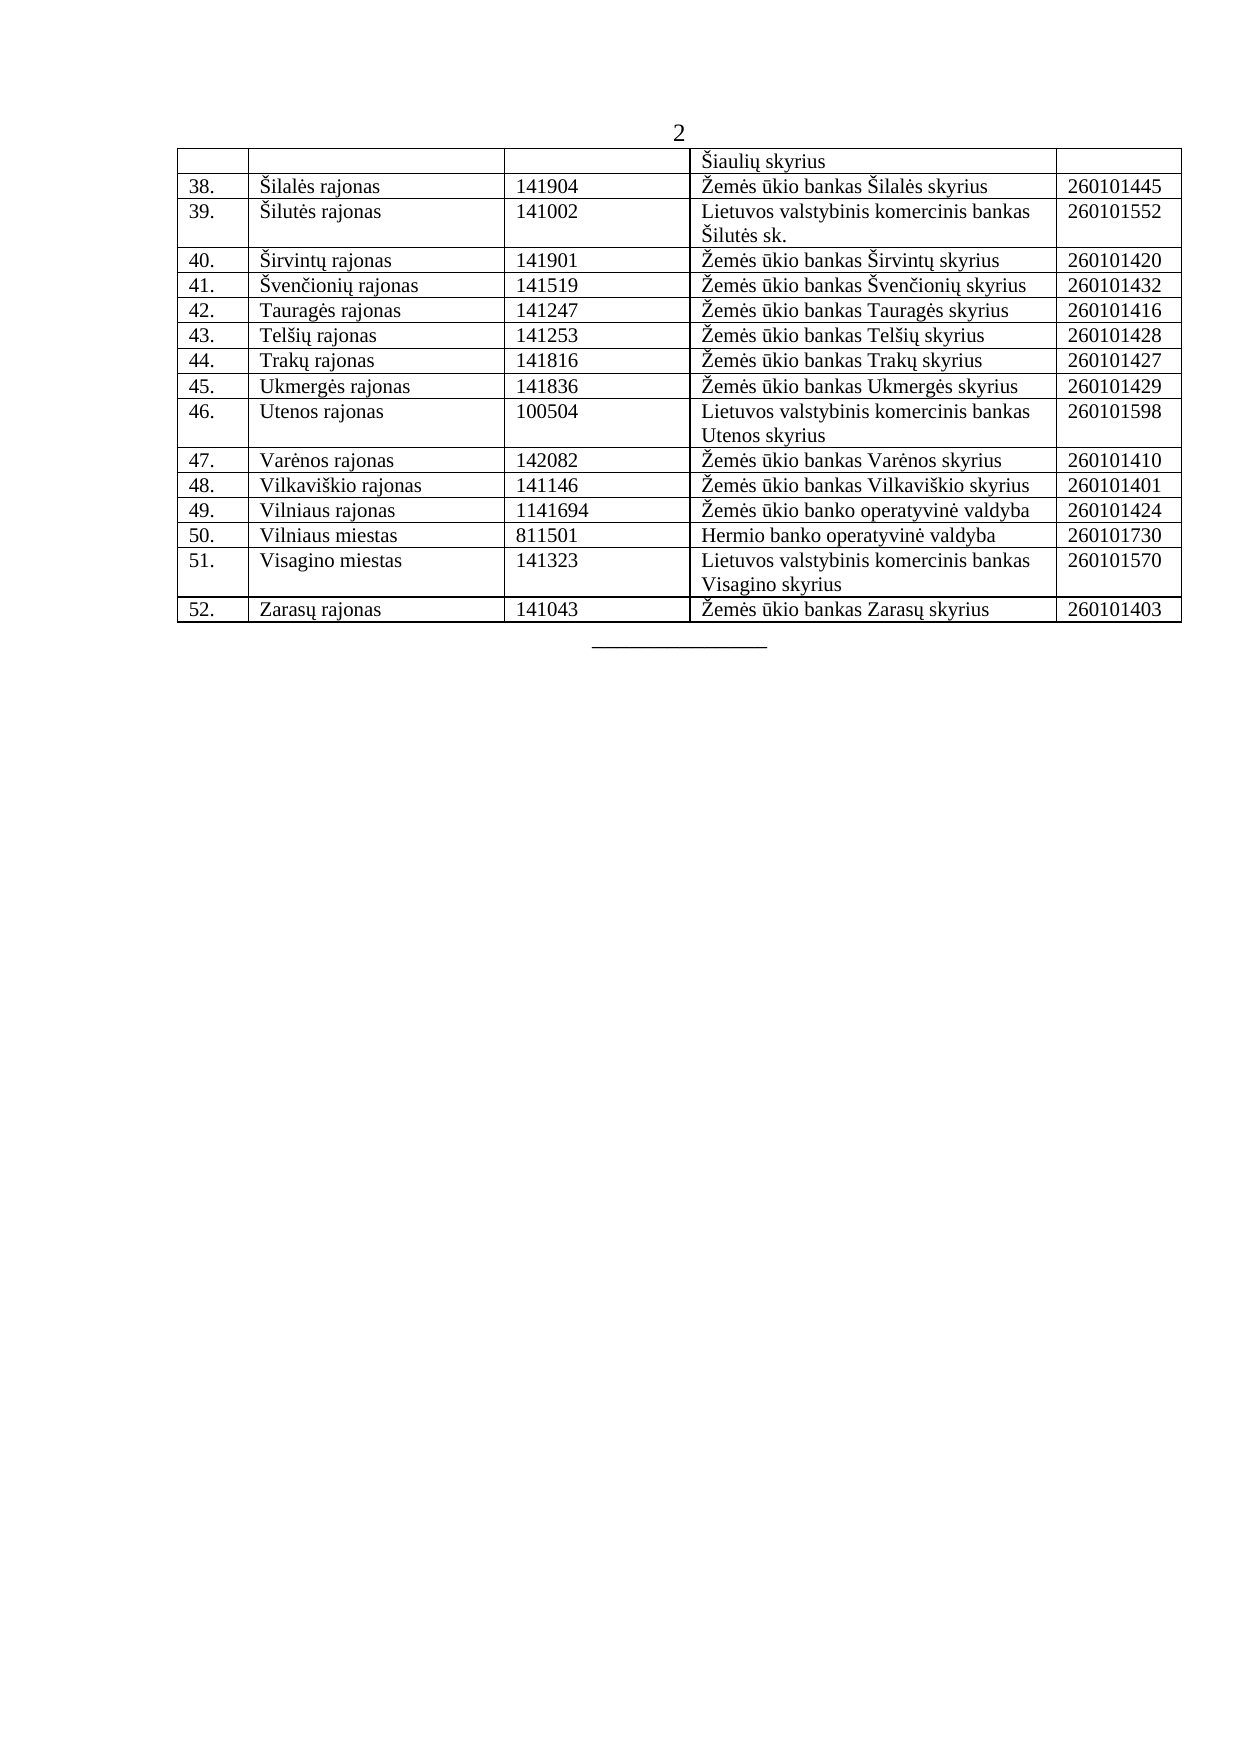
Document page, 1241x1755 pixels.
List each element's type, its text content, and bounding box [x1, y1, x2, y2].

table_cell Žemės ūkio bankas Švenčionių skyrius [691, 273, 1056, 297]
table_cell 260101552 [1057, 199, 1181, 247]
table_cell 141146 [505, 473, 689, 497]
table_cell 141002 [505, 199, 689, 247]
table_cell 141816 [505, 349, 689, 372]
table_cell 141043 [505, 598, 689, 621]
table_cell 43. [178, 323, 248, 347]
table_cell 47. [178, 448, 248, 472]
table_cell 141247 [505, 298, 689, 322]
table_cell Vilniaus rajonas [249, 498, 504, 522]
table_cell 41. [178, 273, 248, 297]
table_cell 260101416 [1057, 298, 1181, 322]
table_cell Vilkaviškio rajonas [249, 473, 504, 497]
table_cell 260101432 [1057, 273, 1181, 297]
table_cell 811501 [505, 523, 689, 547]
table_cell Lietuvos valstybinis komercinis bankas Utenos skyrius [691, 399, 1056, 447]
table_cell Lietuvos valstybinis komercinis bankas Šilutės sk. [691, 199, 1056, 247]
table_cell 100504 [505, 399, 689, 447]
table_cell Zarasų rajonas [249, 598, 504, 621]
table_cell [249, 149, 504, 173]
table_cell Švenčionių rajonas [249, 273, 504, 297]
table_cell 48. [178, 473, 248, 497]
text ______________ [177, 623, 1181, 651]
table_cell 141323 [505, 548, 689, 596]
table_cell 44. [178, 349, 248, 372]
table_cell Žemės ūkio bankas Telšių skyrius [691, 323, 1056, 347]
table_cell Tauragės rajonas [249, 298, 504, 322]
table_cell 260101428 [1057, 323, 1181, 347]
table_cell Žemės ūkio banko operatyvinė valdyba [691, 498, 1056, 522]
table_cell 40. [178, 248, 248, 272]
table_cell 260101445 [1057, 174, 1181, 198]
table_cell 51. [178, 548, 248, 596]
table_cell 260101410 [1057, 448, 1181, 472]
table_cell Žemės ūkio bankas Vilkaviškio skyrius [691, 473, 1056, 497]
table_cell 49. [178, 498, 248, 522]
table_cell Visagino miestas [249, 548, 504, 596]
table_cell Telšių rajonas [249, 323, 504, 347]
table_cell 260101570 [1057, 548, 1181, 596]
table_cell 260101424 [1057, 498, 1181, 522]
table_cell Žemės ūkio bankas Širvintų skyrius [691, 248, 1056, 272]
table_cell [1057, 149, 1181, 173]
table_cell 42. [178, 298, 248, 322]
table_cell 39. [178, 199, 248, 247]
table_cell [505, 149, 689, 173]
table_cell 141519 [505, 273, 689, 297]
table_cell 1141694 [505, 498, 689, 522]
table_cell Žemės ūkio bankas Tauragės skyrius [691, 298, 1056, 322]
table_cell Šilalės rajonas [249, 174, 504, 198]
table_cell 260101730 [1057, 523, 1181, 547]
table_cell Žemės ūkio bankas Ukmergės skyrius [691, 374, 1056, 398]
table_cell 141904 [505, 174, 689, 198]
table_cell Žemės ūkio bankas Trakų skyrius [691, 349, 1056, 372]
table_cell Utenos rajonas [249, 399, 504, 447]
table_cell Vilniaus miestas [249, 523, 504, 547]
table_cell 142082 [505, 448, 689, 472]
table_cell Žemės ūkio bankas Varėnos skyrius [691, 448, 1056, 472]
table_cell 50. [178, 523, 248, 547]
table_cell Trakų rajonas [249, 349, 504, 372]
table_cell Varėnos rajonas [249, 448, 504, 472]
table_cell 52. [178, 598, 248, 621]
table_cell 141901 [505, 248, 689, 272]
table_cell [178, 149, 248, 173]
table_cell Lietuvos valstybinis komercinis bankas Visagino skyrius [691, 548, 1056, 596]
table_cell 260101429 [1057, 374, 1181, 398]
table_cell 141253 [505, 323, 689, 347]
table_cell 38. [178, 174, 248, 198]
table_cell Šilutės rajonas [249, 199, 504, 247]
table_cell 260101598 [1057, 399, 1181, 447]
table_cell 260101403 [1057, 598, 1181, 621]
table_cell 141836 [505, 374, 689, 398]
table_cell Žemės ūkio bankas Zarasų skyrius [691, 598, 1056, 621]
table_cell Hermio banko operatyvinė valdyba [691, 523, 1056, 547]
table_cell 45. [178, 374, 248, 398]
table_cell Ukmergės rajonas [249, 374, 504, 398]
table_cell Širvintų rajonas [249, 248, 504, 272]
table_cell 260101420 [1057, 248, 1181, 272]
table_cell Žemės ūkio bankas Šilalės skyrius [691, 174, 1056, 198]
table_cell 260101401 [1057, 473, 1181, 497]
table_cell Šiaulių skyrius [691, 149, 1056, 173]
table_cell 46. [178, 399, 248, 447]
table_cell 260101427 [1057, 349, 1181, 372]
